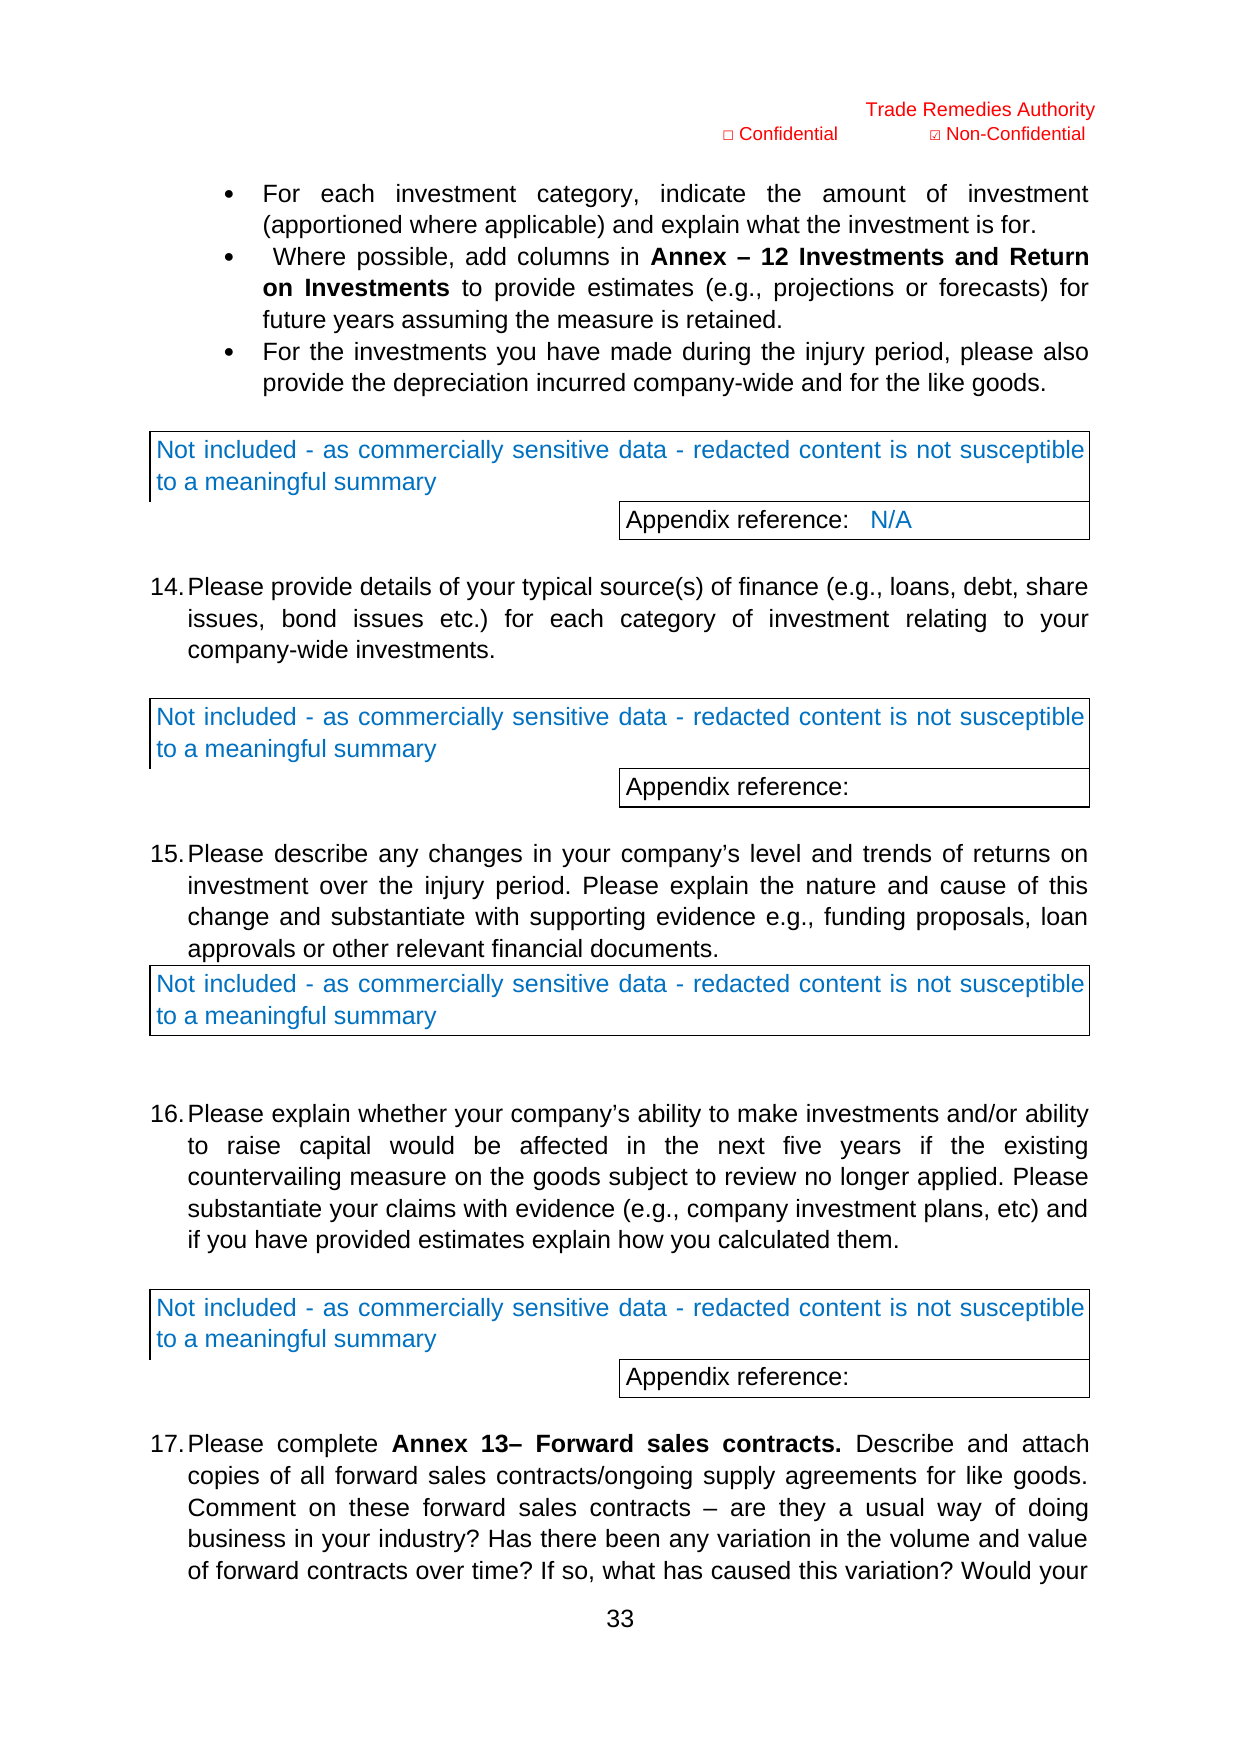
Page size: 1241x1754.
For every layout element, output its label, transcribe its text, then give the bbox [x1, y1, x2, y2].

table_header Not included - as commercially sensitive data - redacted content is not susceptible to a meaningful summary [151, 432, 1089, 501]
table_header Not included - as commercially sensitive data - redacted content is not susceptible to a meaningful summary [151, 966, 1089, 1035]
list For the investments you have made during the injury period, please also provide the depreciation incurred company-wide and for the like goods. [225, 336, 1090, 397]
table_header Not included - as commercially sensitive data - redacted content is not susceptible to a meaningful summary [151, 699, 1089, 768]
list Please provide details of your typical source(s) of finance (e.g., loans, debt, share issues, bond issues etc.) for each category of investment relating to your company-wide investments. [150, 572, 1090, 664]
table_header Not included - as commercially sensitive data - redacted content is not susceptible to a meaningful summary [151, 1290, 1089, 1358]
table_cell Appendix reference: [620, 1360, 1089, 1397]
table_cell Appendix reference: [620, 769, 1089, 806]
list Please explain whether your company’s ability to make investments and/or ability to raise capital would be affected in the next five years if the existing countervailing measure on the goods subject to review no longer applied. Please substantiate your claims with evidence (e.g., company investment plans, etc) and if you have provided estimates explain how you calculated them. [150, 1099, 1090, 1254]
table_cell [150, 502, 619, 539]
list Please describe any changes in your company’s level and trends of returns on investment over the injury period. Please explain the nature and cause of this change and substantiate with supporting evidence e.g., funding proposals, loan approvals or other relevant financial documents. [150, 839, 1090, 962]
table_cell [150, 769, 619, 806]
table_cell Appendix reference: N/A [620, 502, 1089, 539]
list Where possible, add columns in Annex – 12 Investments and Return on Investments to provide estimates (e.g., projections or forecasts) for future years assuming the measure is retained. [225, 242, 1090, 334]
list Please complete Annex 13– Forward sales contracts. Describe and attach copies of all forward sales contracts/ongoing supply agreements for like goods. Comment on these forward sales contracts – are they a usual way of doing business in your industry? Has there been any variation in the volume and value of forward contracts over time? If so, what has caused this variation? Would your [150, 1429, 1090, 1584]
list For each investment category, indicate the amount of investment (apportioned where applicable) and explain what the investment is for. [225, 179, 1090, 239]
table_cell [150, 1360, 619, 1397]
